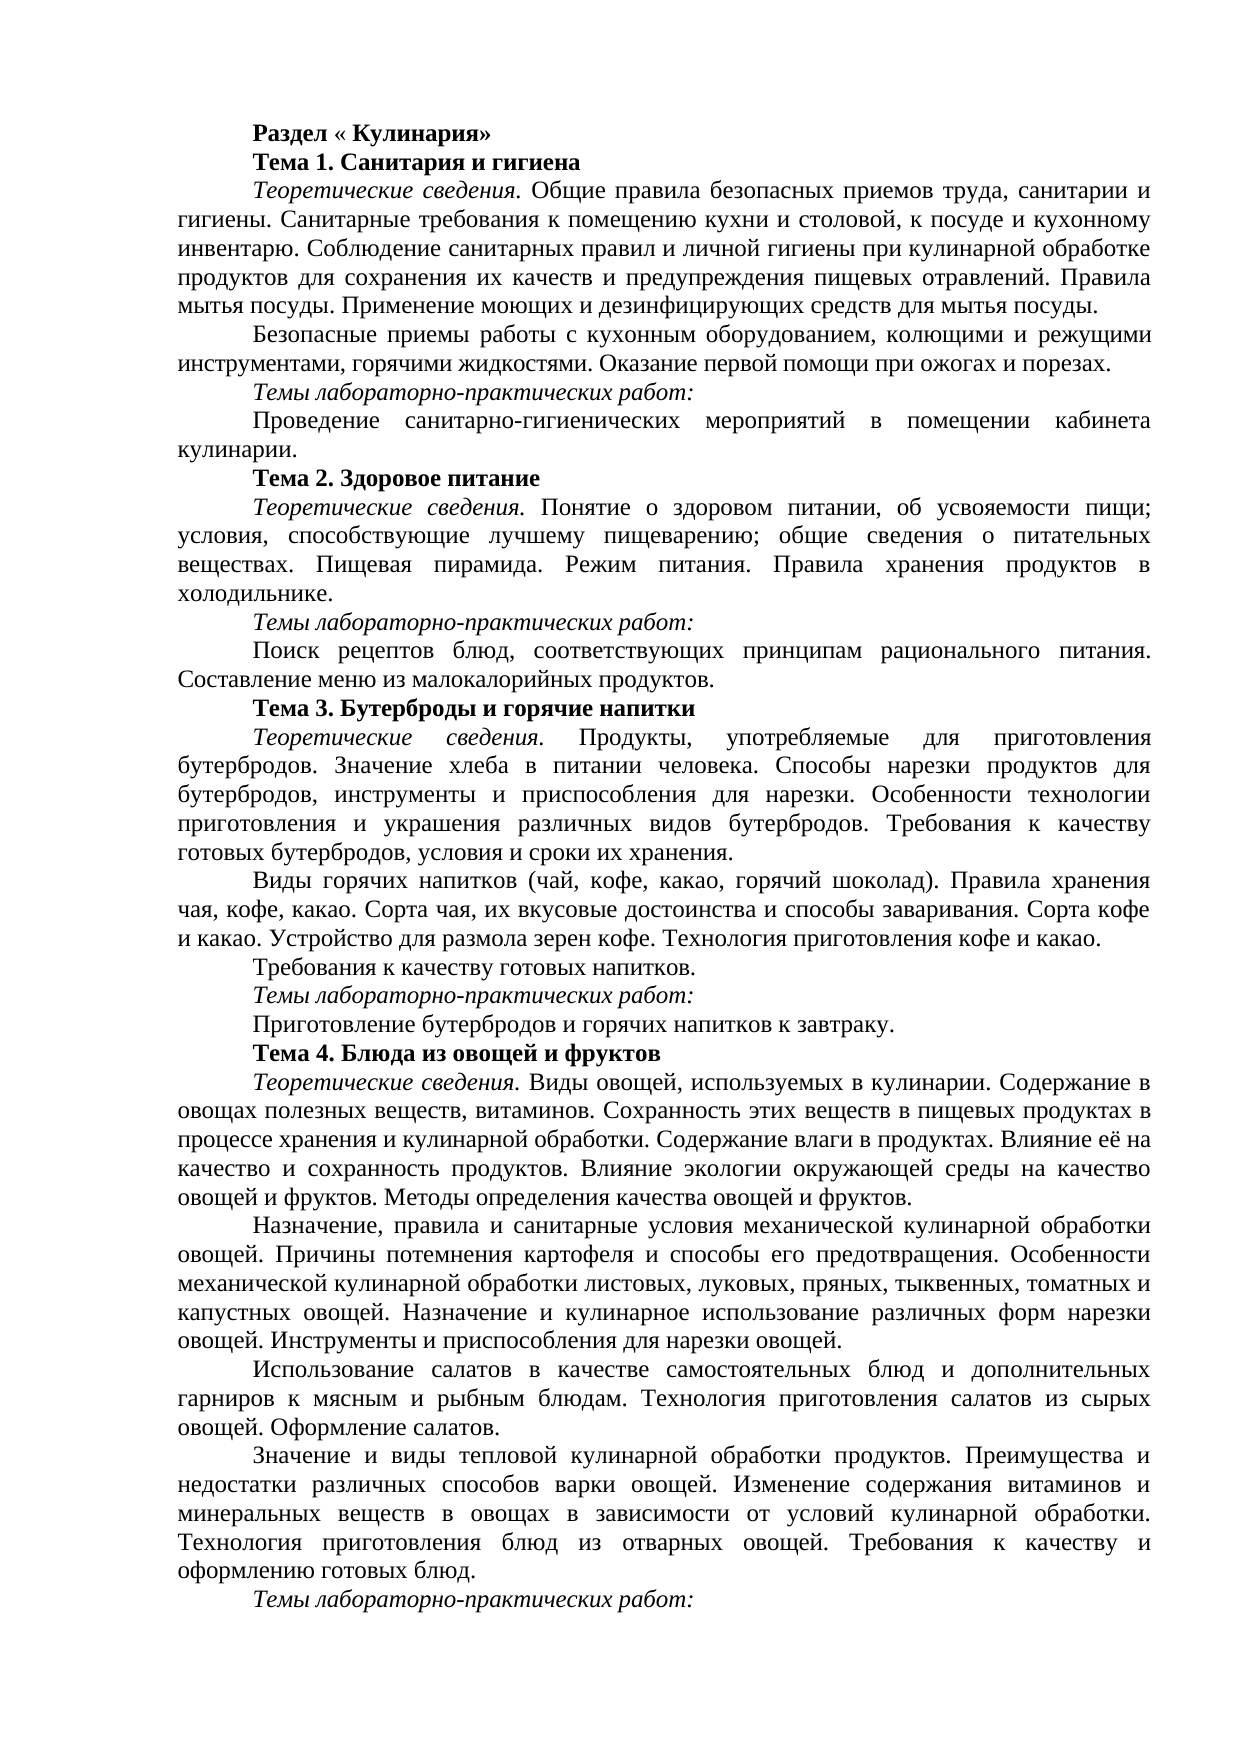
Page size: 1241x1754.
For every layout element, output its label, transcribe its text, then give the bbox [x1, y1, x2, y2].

text Поиск рецептов блюд, соответствующих принципам рационального питания. Составление меню из малокалорийных продуктов. [177, 636, 1152, 693]
text Тема 3. Бутерброды и горячие напитки [177, 693, 1152, 722]
text Тема 1. Санитария и гигиена [177, 147, 1152, 176]
text Теоретические сведения. Виды овощей, используемых в кулинарии. Содержание в овощах полезных веществ, витаминов. Сохранность этих веществ в пищевых продуктах в процессе хранения и кулинарной обработки. Содержание влаги в продуктах. Влияние её на качество и сохранность продуктов. Влияние экологии окружающей среды на качество овощей и фруктов. Методы определения качества овощей и фруктов. [177, 1067, 1152, 1211]
text Раздел « Кулинария» [177, 118, 1152, 147]
text Теоретические сведения. Продукты, употребляемые для приготовления бутербродов. Значение хлеба в питании человека. Способы нарезки продуктов для бутербродов, инструменты и приспособления для нарезки. Особенности технологии приготовления и украшения различных видов бутербродов. Требования к качеству готовых бутербродов, условия и сроки их хранения. [177, 722, 1152, 866]
text Назначение, правила и санитарные условия механической кулинарной обработки овощей. Причины потемнения картофеля и способы его предотвращения. Особенности механической кулинарной обработки листовых, луковых, пряных, тыквенных, томатных и капустных овощей. Назначение и кулинарное использование различных форм нарезки овощей. Инструменты и приспособления для нарезки овощей. [177, 1211, 1152, 1354]
text Приготовление бутербродов и горячих напитков к завтраку. [177, 1009, 1152, 1038]
text Тема 4. Блюда из овощей и фруктов [177, 1038, 1152, 1067]
text Темы лабораторно-практических работ: [177, 377, 1152, 406]
text Теоретические сведения. Общие правила безопасных приемов труда, санитарии и гигиены. Санитарные требования к помещению кухни и столовой, к посуде и кухонному инвентарю. Соблюдение санитарных правил и личной гигиены при кулинарной обработке продуктов для сохранения их качеств и предупреждения пищевых отравлений. Правила мытья посуды. Применение моющих и дезинфицирующих средств для мытья посуды. [177, 176, 1152, 319]
text Темы лабораторно-практических работ: [177, 1584, 1152, 1613]
text Требования к качеству готовых напитков. [177, 952, 1152, 981]
text Тема 2. Здоровое питание [177, 463, 1152, 492]
text Теоретические сведения. Понятие о здоровом питании, об усвояемости пищи; условия, способствующие лучшему пищеварению; общие сведения о питательных веществах. Пищевая пирамида. Режим питания. Правила хранения продуктов в холодильнике. [177, 492, 1152, 607]
text Проведение санитарно-гигиенических мероприятий в помещении кабинета кулинарии. [177, 406, 1152, 463]
text Использование салатов в качестве самостоятельных блюд и дополнительных гарниров к мясным и рыбным блюдам. Технология приготовления салатов из сырых овощей. Оформление салатов. [177, 1354, 1152, 1441]
text Значение и виды тепловой кулинарной обработки продуктов. Преимущества и недостатки различных способов варки овощей. Изменение содержания витаминов и минеральных веществ в овощах в зависимости от условий кулинарной обработки. Технология приготовления блюд из отварных овощей. Требования к качеству и оформлению готовых блюд. [177, 1441, 1152, 1584]
text Темы лабораторно-практических работ: [177, 607, 1152, 636]
text Виды горячих напитков (чай, кофе, какао, горячий шоколад). Правила хранения чая, кофе, какао. Сорта чая, их вкусовые достоинства и способы заваривания. Сорта кофе и какао. Устройство для размола зерен кофе. Технология приготовления кофе и какао. [177, 866, 1152, 952]
text Безопасные приемы работы с кухонным оборудованием, колющими и режущими инструментами, горячими жидкостями. Оказание первой помощи при ожогах и порезах. [177, 319, 1152, 377]
text Темы лабораторно-практических работ: [177, 981, 1152, 1009]
